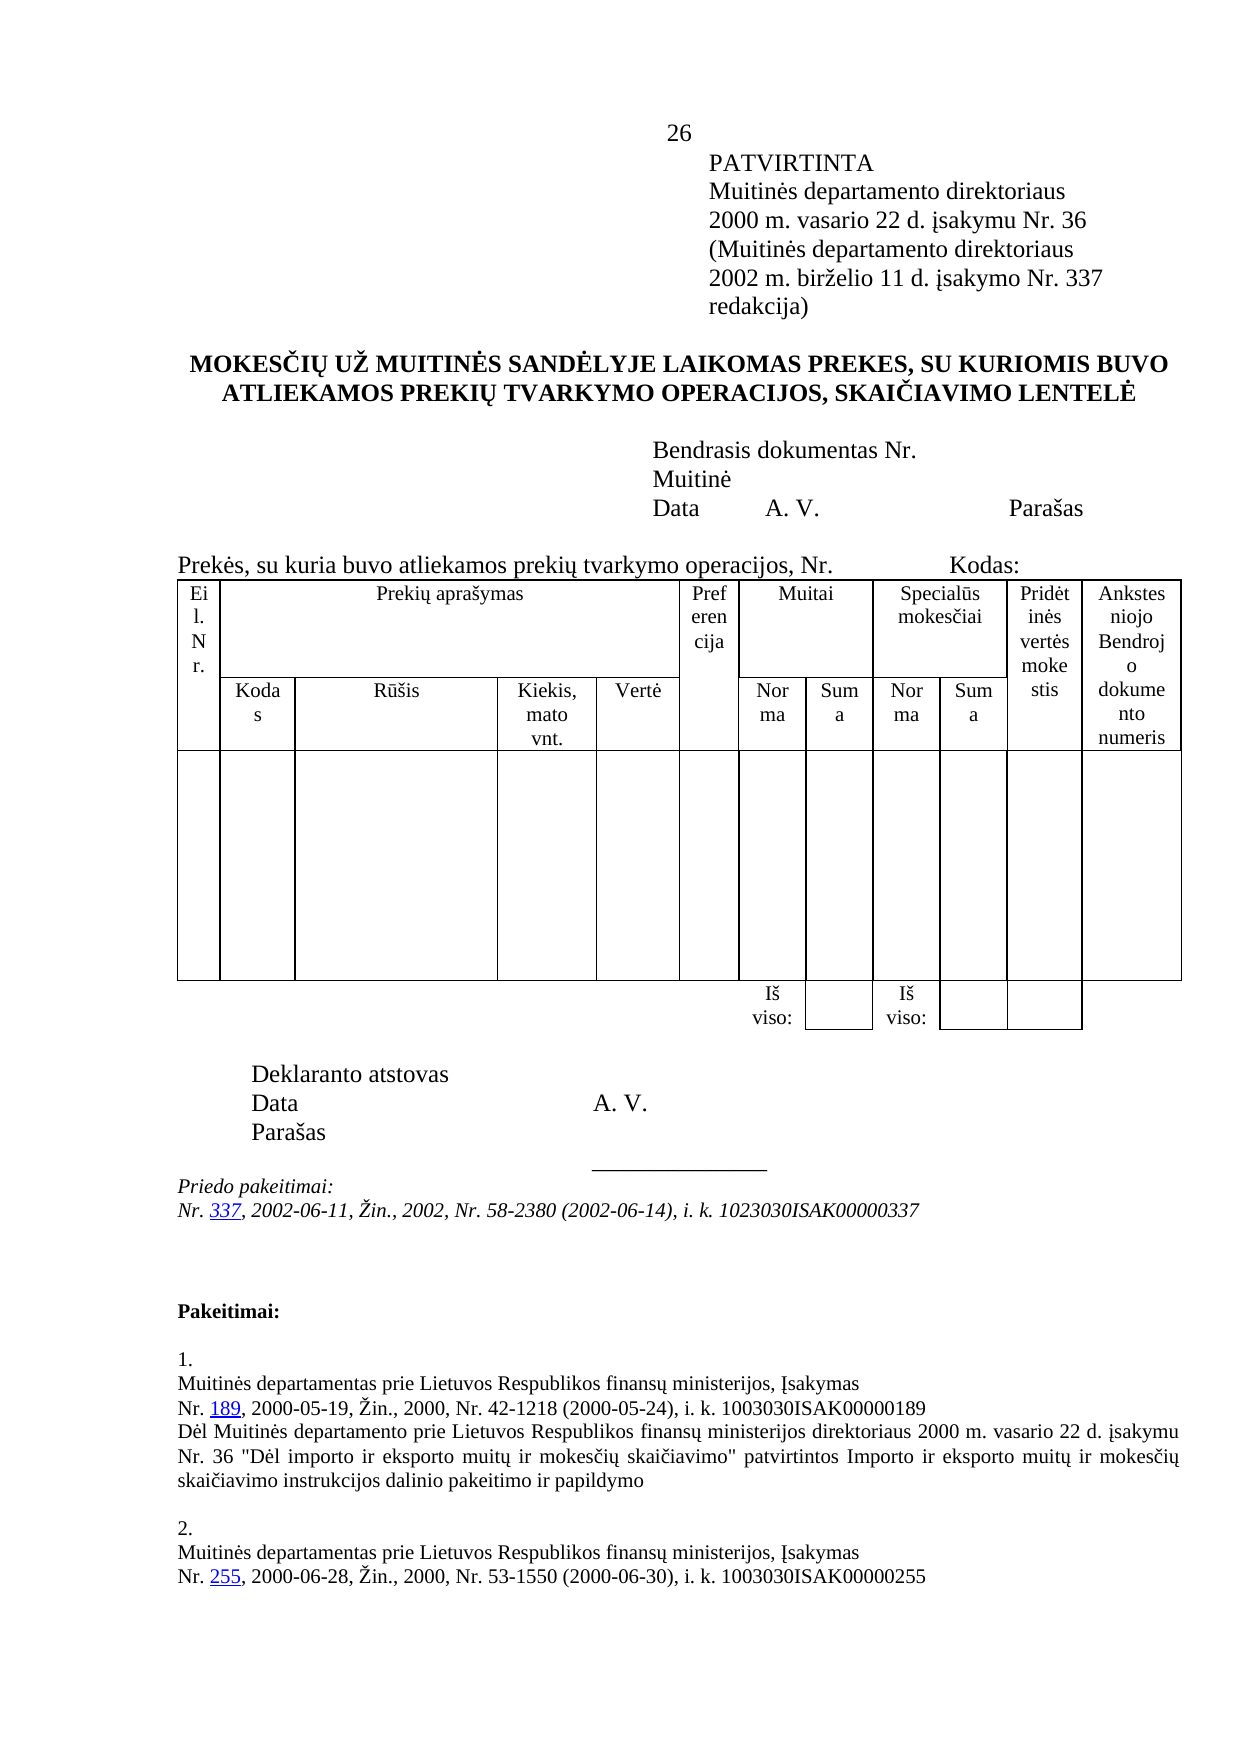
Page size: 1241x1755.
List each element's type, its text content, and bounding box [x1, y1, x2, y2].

table_cell Iš viso: [873, 981, 939, 1029]
text Data A. V. Parašas [177, 493, 1181, 521]
table_header Preferencija [680, 581, 738, 750]
text Bendrasis dokumentas Nr. [177, 435, 1181, 464]
table_cell [1008, 751, 1081, 980]
text MOKESČIŲ UŽ MUITINĖS SANDĖLYJE LAIKOMAS PREKES, SU KURIOMIS BUVO ATLIEKAMOS PREKIŲ TVARKYMO OPERACIJOS, SKAIČIAVIMO LENTELĖ [177, 349, 1181, 406]
table_header Muitai [740, 581, 872, 677]
text Nr. 189, 2000-05-19, Žin., 2000, Nr. 42-1218 (2000-05-24), i. k. 1003030ISAK00000189 [177, 1395, 1181, 1419]
text 2000 m. vasario 22 d. įsakymu Nr. 36 [177, 205, 1181, 234]
table_cell [295, 981, 498, 1029]
table_cell [498, 751, 596, 980]
text Muitinės departamentas prie Lietuvos Respublikos finansų ministerijos, Įsakymas [177, 1540, 1181, 1564]
table_cell Suma [807, 678, 872, 750]
table_header Specialūs mokesčiai [874, 581, 1006, 677]
table_header Pridėtinės vertės mokestis [1008, 581, 1081, 750]
text 1. [177, 1347, 1181, 1371]
table_cell Rūšis [296, 678, 497, 750]
text Muitinės departamento direktoriaus [177, 176, 1181, 205]
table_cell Iš viso: [739, 981, 805, 1029]
table_cell [221, 751, 294, 980]
text redakcija) [177, 291, 1181, 320]
text 2002 m. birželio 11 d. įsakymo Nr. 337 [177, 263, 1181, 291]
table_cell [1083, 751, 1181, 980]
text 2. [177, 1516, 1181, 1540]
text PATVIRTINTA [709, 148, 1181, 176]
table_cell Kiekis, mato vnt. [498, 678, 596, 750]
table_cell [177, 981, 220, 1029]
table_cell Norma [874, 678, 939, 750]
table_cell [178, 677, 219, 750]
text Muitinė [177, 464, 1181, 493]
text (Muitinės departamento direktoriaus [177, 234, 1181, 263]
table_cell [680, 981, 739, 1029]
table_cell [941, 981, 1007, 1029]
table_cell [807, 751, 872, 980]
table_cell Kodas [221, 678, 294, 750]
table_cell [680, 751, 738, 980]
text Nr. 255, 2000-06-28, Žin., 2000, Nr. 53-1550 (2000-06-30), i. k. 1003030ISAK00000255 [177, 1564, 1181, 1588]
table_cell [874, 751, 939, 980]
text Nr. 337, 2002-06-11, Žin., 2002, Nr. 58-2380 (2002-06-14), i. k. 1023030ISAK00000337 [177, 1198, 1181, 1222]
table_header Eil. Nr. [178, 581, 219, 677]
table_cell [597, 751, 679, 980]
table_cell [220, 981, 295, 1029]
table_cell [740, 751, 805, 980]
text Priedo pakeitimai: [177, 1174, 1181, 1198]
table_cell [1083, 981, 1181, 1029]
text Dėl Muitinės departamento prie Lietuvos Respublikos finansų ministerijos direktoriaus 2000 m. vasario 22 d. įsakymu Nr. 36 "Dėl importo ir eksporto muitų ir mokesčių skaičiavimo" patvirtintos Importo ir eksporto muitų ir mokesčių skaičiavimo instrukcijos dalinio pakeitimo ir papildymo [177, 1419, 1181, 1492]
table_cell Suma [941, 678, 1007, 750]
text Data A. V. [177, 1088, 1181, 1117]
text Muitinės departamentas prie Lietuvos Respublikos finansų ministerijos, Įsakymas [177, 1371, 1181, 1395]
table_cell [1008, 981, 1081, 1029]
table_cell Vertė [597, 678, 679, 750]
text Prekės, su kuria buvo atliekamos prekių tvarkymo operacijos, Nr. Kodas: [177, 550, 1181, 579]
table_cell Norma [739, 678, 805, 750]
table_cell [296, 751, 497, 980]
table_cell [806, 981, 872, 1029]
table_cell [498, 981, 597, 1029]
table_cell [597, 981, 679, 1029]
table_header Prekių aprašymas [221, 581, 679, 677]
table_cell [941, 751, 1006, 980]
text Parašas [177, 1117, 1181, 1145]
table_cell [178, 751, 219, 980]
text Deklaranto atstovas [177, 1059, 1181, 1088]
table_header Ankstesniojo Bendrojo dokumento numeris [1083, 581, 1180, 750]
text Pakeitimai: [177, 1299, 1181, 1323]
text ______________ [177, 1145, 1181, 1174]
